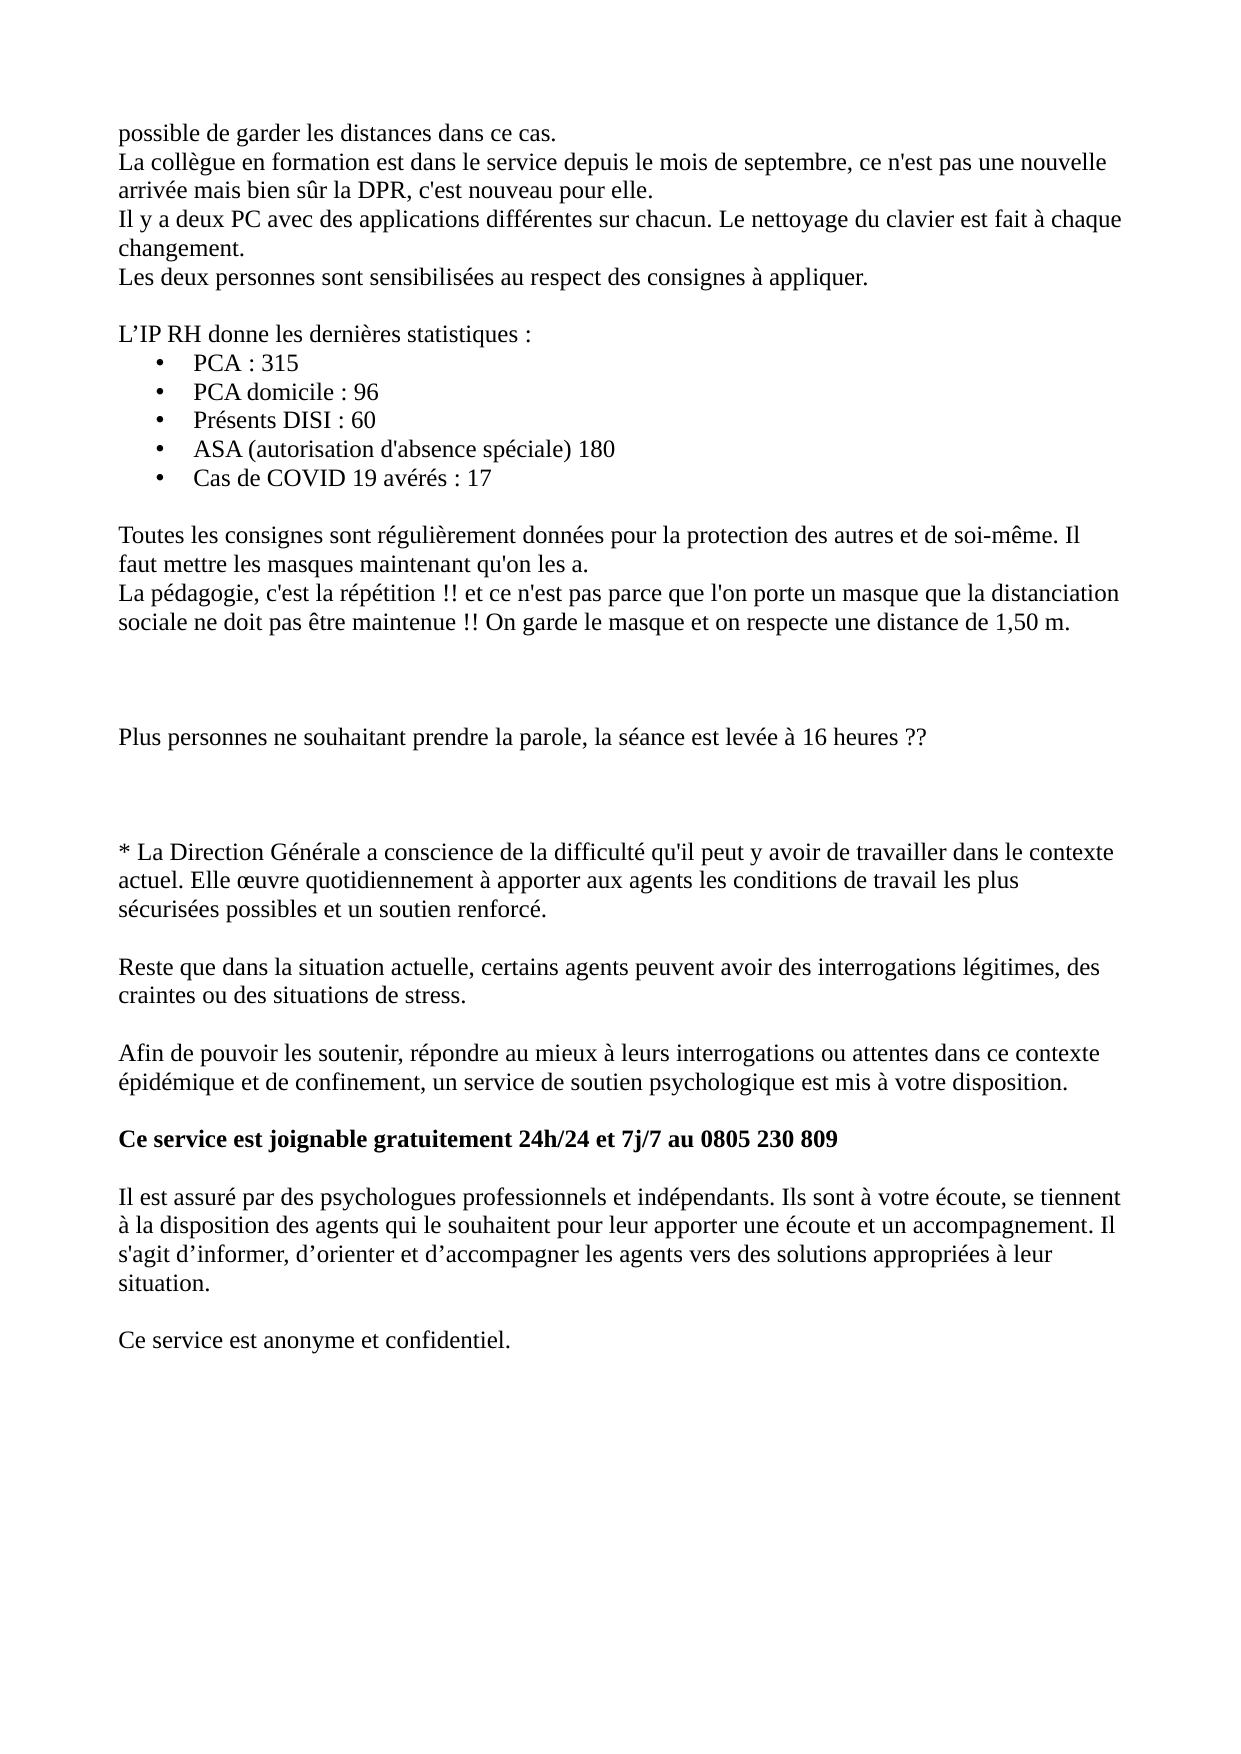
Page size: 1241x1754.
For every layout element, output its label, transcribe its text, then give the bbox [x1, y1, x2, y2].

list PCA domicile : 96 [156, 377, 1122, 406]
text Ce service est anonyme et confidentiel. [118, 1326, 1122, 1354]
text Il est assuré par des psychologues professionnels et indépendants. Ils sont à votre écoute, se tiennent à la disposition des agents qui le souhaitent pour leur apporter une écoute et un accompagnement. Il s'agit d’informer, d’orienter et d’accompagner les agents vers des solutions appropriées à leur situation. [118, 1182, 1122, 1297]
list ASA (autorisation d'absence spéciale) 180 [156, 434, 1122, 463]
text Toutes les consignes sont régulièrement données pour la protection des autres et de soi-même. Il faut mettre les masques maintenant qu'on les a. La pédagogie, c'est la répétition !! et ce n'est pas parce que l'on porte un masque que la distanciation sociale ne doit pas être maintenue !! On garde le masque et on respecte une distance de 1,50 m. [118, 521, 1122, 636]
text Plus personnes ne souhaitant prendre la parole, la séance est levée à 16 heures ?? [118, 722, 1122, 751]
list PCA : 315 [156, 348, 1122, 377]
text * La Direction Générale a conscience de la difficulté qu'il peut y avoir de travailler dans le contexte actuel. Elle œuvre quotidiennement à apporter aux agents les conditions de travail les plus sécurisées possibles et un soutien renforcé. [118, 837, 1122, 923]
text Ce service est joignable gratuitement 24h/24 et 7j/7 au 0805 230 809 [118, 1124, 1122, 1153]
text possible de garder les distances dans ce cas. La collègue en formation est dans le service depuis le mois de septembre, ce n'est pas une nouvelle arrivée mais bien sûr la DPR, c'est nouveau pour elle. [118, 118, 1122, 204]
text Les deux personnes sont sensibilisées au respect des consignes à appliquer. [118, 262, 1122, 319]
list Présents DISI : 60 [156, 406, 1122, 434]
text L’IP RH donne les dernières statistiques : [118, 319, 1122, 348]
text Reste que dans la situation actuelle, certains agents peuvent avoir des interrogations légitimes, des craintes ou des situations de stress. [118, 952, 1122, 1009]
text Afin de pouvoir les soutenir, répondre au mieux à leurs interrogations ou attentes dans ce contexte épidémique et de confinement, un service de soutien psychologique est mis à votre disposition. [118, 1038, 1122, 1096]
list Cas de COVID 19 avérés : 17 [156, 463, 1122, 492]
text Il y a deux PC avec des applications différentes sur chacun. Le nettoyage du clavier est fait à chaque changement. [118, 204, 1122, 262]
